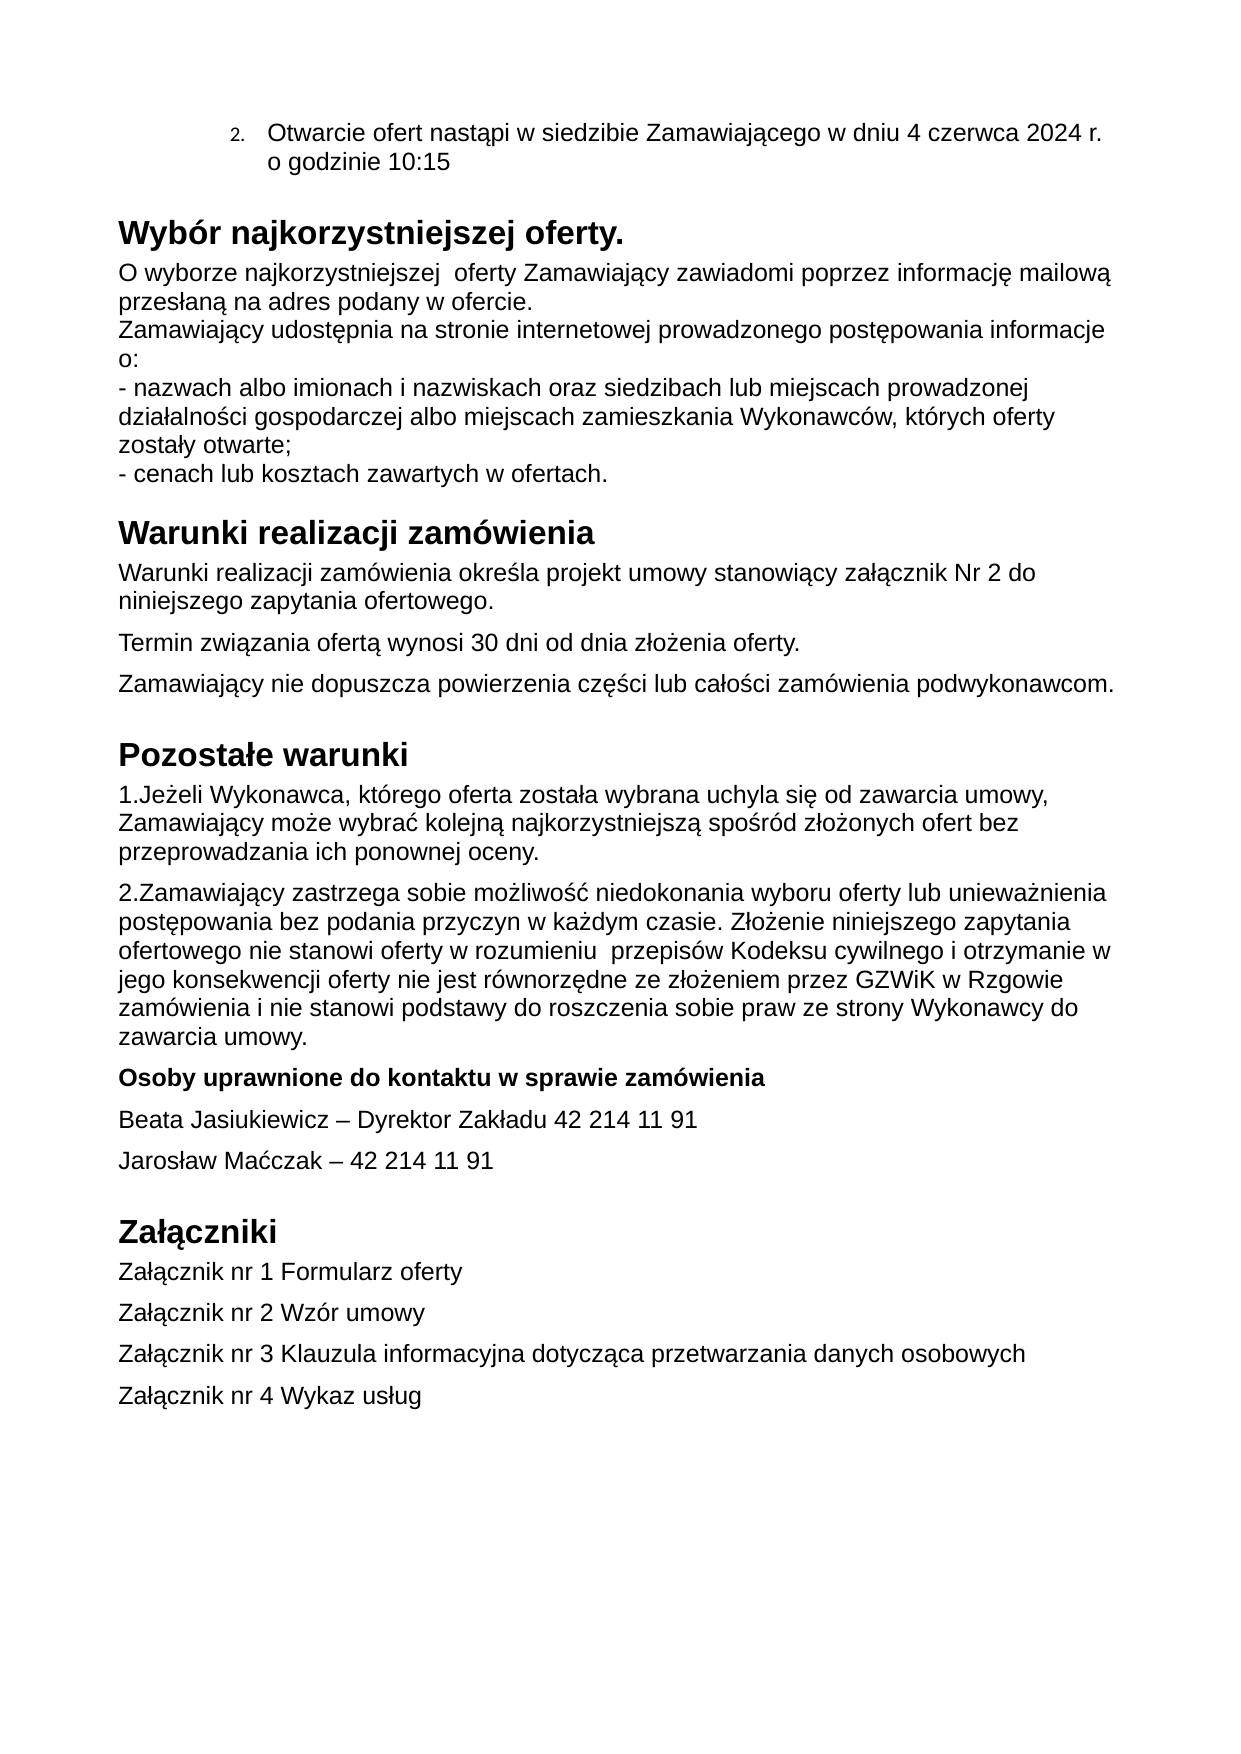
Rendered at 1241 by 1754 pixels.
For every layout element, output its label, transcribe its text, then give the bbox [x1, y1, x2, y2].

text 2.Zamawiający zastrzega sobie możliwość niedokonania wyboru oferty lub unieważnienia postępowania bez podania przyczyn w każdym czasie. Złożenie niniejszego zapytania ofertowego nie stanowi oferty w rozumieniu przepisów Kodeksu cywilnego i otrzymanie w jego konsekwencji oferty nie jest równorzędne ze złożeniem przez GZWiK w Rzgowie zamówienia i nie stanowi podstawy do roszczenia sobie praw ze strony Wykonawcy do zawarcia umowy. [118, 878, 1122, 1051]
subtitle Wybór najkorzystniejszej oferty. [118, 213, 1122, 252]
subtitle Załączniki [118, 1212, 1122, 1251]
text Załącznik nr 1 Formularz oferty [118, 1257, 1122, 1286]
text Zamawiający nie dopuszcza powierzenia części lub całości zamówienia podwykonawcom. [118, 669, 1122, 697]
text Zamawiający udostępnia na stronie internetowej prowadzonego postępowania informacje o: [118, 315, 1122, 373]
text Termin związania ofertą wynosi 30 dni od dnia złożenia oferty. [118, 627, 1122, 656]
text - cenach lub kosztach zawartych w ofertach. [118, 459, 1122, 488]
text 1.Jeżeli Wykonawca, którego oferta została wybrana uchyla się od zawarcia umowy, Zamawiający może wybrać kolejną najkorzystniejszą spośród złożonych ofert bez przeprowadzania ich ponownej oceny. [118, 780, 1122, 866]
text Beata Jasiukiewicz – Dyrektor Zakładu 42 214 11 91 [118, 1105, 1122, 1133]
subtitle Pozostałe warunki [118, 735, 1122, 773]
text Załącznik nr 4 Wykaz usług [118, 1381, 1122, 1409]
text - nazwach albo imionach i nazwiskach oraz siedzibach lub miejscach prowadzonej działalności gospodarczej albo miejscach zamieszkania Wykonawców, których oferty zostały otwarte; [118, 373, 1122, 459]
list Otwarcie ofert nastąpi w siedzibie Zamawiającego w dniu 4 czerwca 2024 r. o godzinie 10:15 [229, 118, 1122, 176]
text Załącznik nr 3 Klauzula informacyjna dotycząca przetwarzania danych osobowych [118, 1339, 1122, 1368]
subtitle Warunki realizacji zamówienia [118, 513, 1122, 551]
text Jarosław Maćczak – 42 214 11 91 [118, 1146, 1122, 1175]
text O wyborze najkorzystniejszej oferty Zamawiający zawiadomi poprzez informację mailową przesłaną na adres podany w ofercie. [118, 258, 1122, 315]
text Załącznik nr 2 Wzór umowy [118, 1298, 1122, 1327]
text Warunki realizacji zamówienia określa projekt umowy stanowiący załącznik Nr 2 do niniejszego zapytania ofertowego. [118, 557, 1122, 615]
text Osoby uprawnione do kontaktu w sprawie zamówienia [118, 1063, 1122, 1092]
